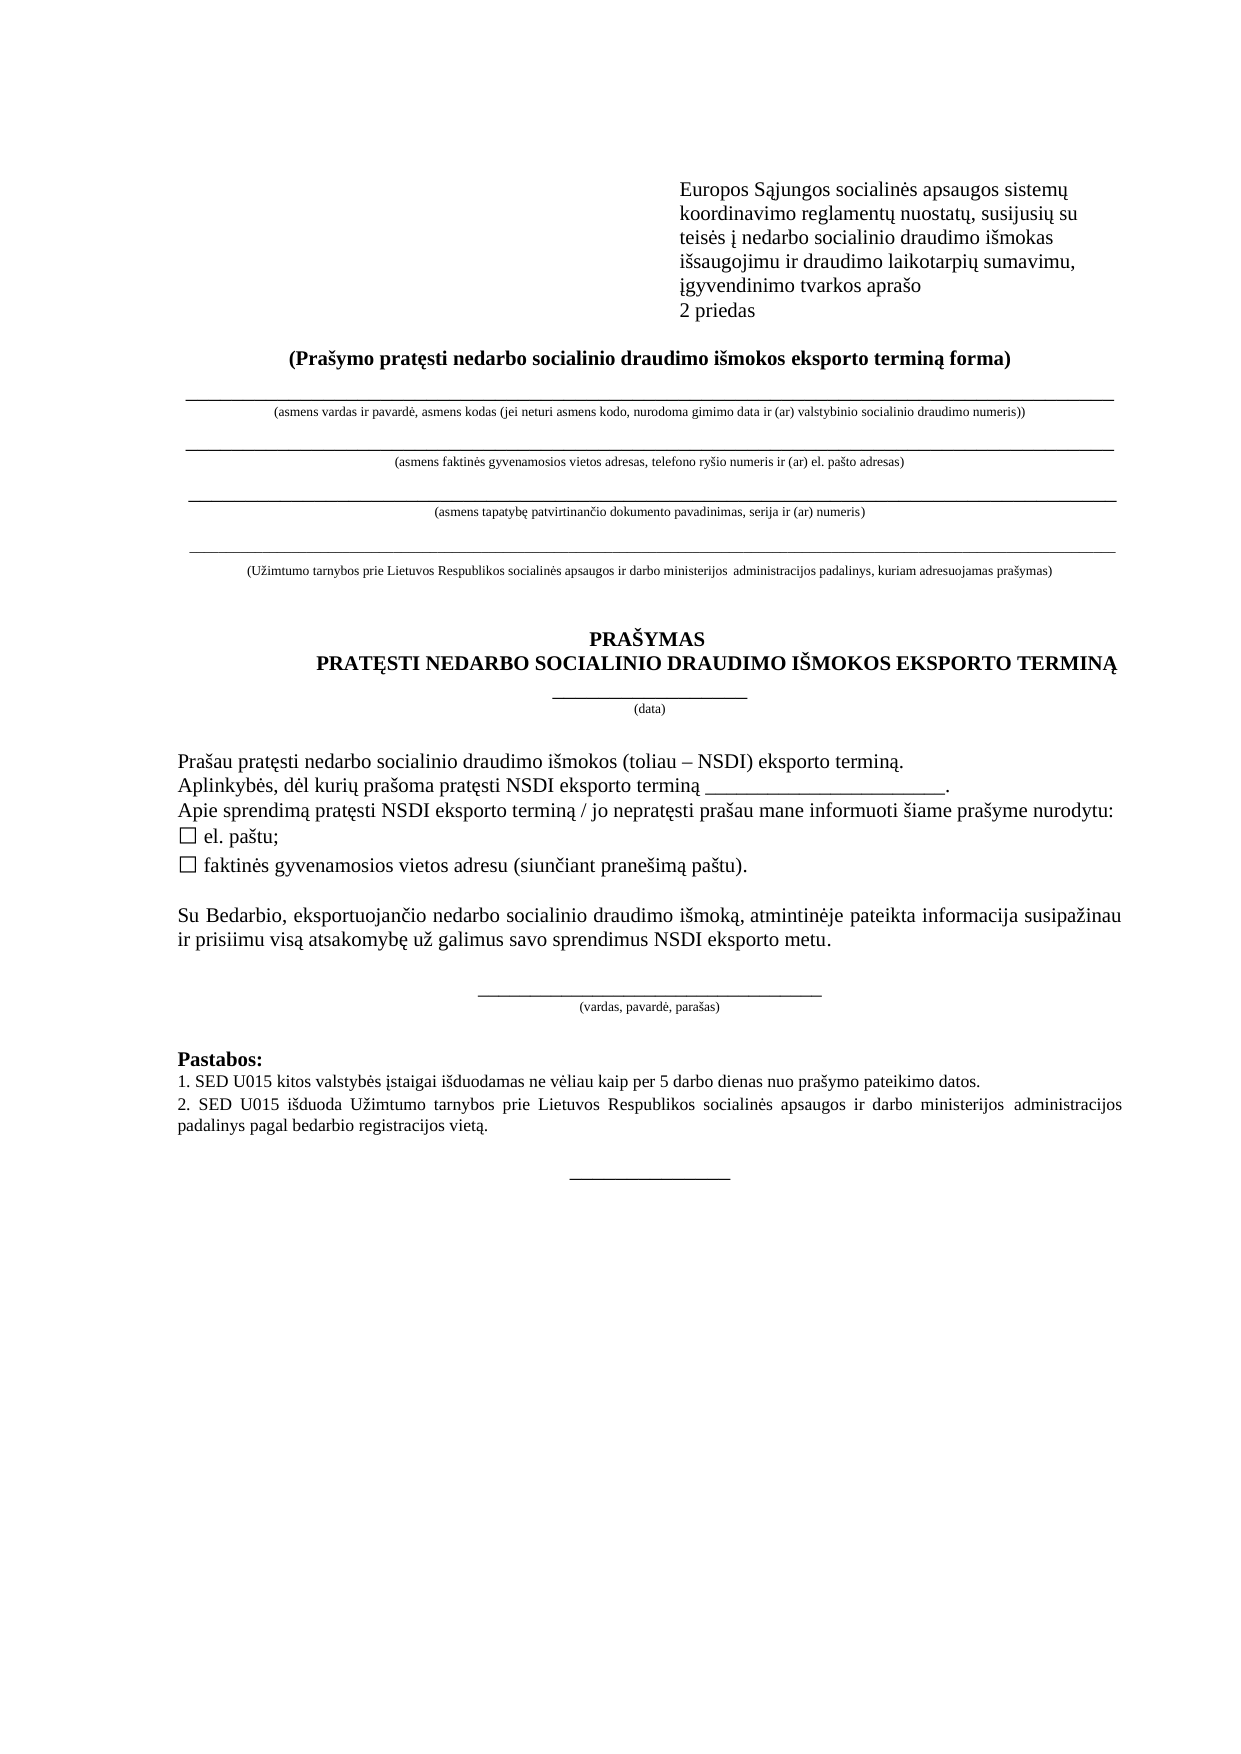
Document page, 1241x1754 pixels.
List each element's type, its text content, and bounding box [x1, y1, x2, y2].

text Apie sprendimą pratęsti NSDI eksporto terminą / jo nepratęsti prašau mane informuoti šiame prašyme nurodytu: [177, 797, 1122, 822]
subtitle (Prašymo pratęsti nedarbo socialinio draudimo išmokos eksporto terminą forma) [177, 346, 1122, 370]
text Europos Sąjungos socialinės apsaugos sistemų [679, 177, 1122, 201]
text išsaugojimu ir draudimo laikotarpių sumavimu, [679, 249, 1122, 273]
text (asmens faktinės gyvenamosios vietos adresas, telefono ryšio numeris ir (ar) el. pašto adresas) [177, 454, 1122, 478]
text (data) [177, 701, 1122, 725]
text _________________________________ [177, 975, 1122, 999]
text Prašau pratęsti nedarbo socialinio draudimo išmokos (toliau – NSDI) eksporto terminą. [177, 749, 1122, 773]
text (Užimtumo tarnybos prie Lietuvos Respublikos socialinės apsaugos ir darbo ministerijos administracijos padalinys, kuriam adresuojamas prašymas) [177, 554, 1122, 579]
text (asmens tapatybę patvirtinančio dokumento pavadinimas, serija ir (ar) numeris) [177, 504, 1122, 528]
text 2 priedas [679, 297, 1122, 322]
text _________________________________________________________________________________ [177, 427, 1122, 454]
text ⬜ faktinės gyvenamosios vietos adresu (siunčiant pranešimą paštu). [177, 850, 1118, 878]
text teisės į nedarbo socialinio draudimo išmokas [679, 225, 1122, 249]
subtitle PRATĘSTI NEDARBO SOCIALINIO DRAUDIMO IŠMOKOS EKSPORTO TERMINĄ [177, 651, 1122, 675]
text 2. SED U015 išduoda Užimtumo tarnybos prie Lietuvos Respublikos socialinės apsaugos ir darbo ministerijos administracijos padalinys pagal bedarbio registracijos vietą. [177, 1091, 1122, 1136]
text koordinavimo reglamentų nuostatų, susijusių su [679, 201, 1122, 225]
text įgyvendinimo tvarkos aprašo [679, 273, 1122, 297]
text Su Bedarbio, eksportuojančio nedarbo socialinio draudimo išmoką, atmintinėje pateikta informacija susipažinau ir prisiimu visą atsakomybę už galimus savo sprendimus NSDI eksporto metu. [177, 902, 1122, 951]
text _______________________________________________________________________________________________________________________________ [177, 528, 1122, 554]
text ______________ [177, 1156, 1122, 1182]
text Aplinkybės, dėl kurių prašoma pratęsti NSDI eksporto terminą _______________________. [177, 773, 1122, 797]
text _________________________________________________________________________________ [177, 478, 1122, 504]
text 1. SED U015 kitos valstybės įstaigai išduodamas ne vėliau kaip per 5 darbo dienas nuo prašymo pateikimo datos. [177, 1071, 1122, 1091]
text _________________________________________________________________________________ [177, 377, 1122, 403]
subtitle PRAŠYMAS [177, 627, 1122, 651]
text Pastabos: [177, 1047, 1122, 1071]
text (vardas, pavardė, parašas) [177, 999, 1122, 1023]
text ⬜ el. paštu; [177, 822, 1118, 850]
text (asmens vardas ir pavardė, asmens kodas (jei neturi asmens kodo, nurodoma gimimo data ir (ar) valstybinio socialinio draudimo numeris)) [177, 403, 1122, 427]
text _________________ [177, 675, 1122, 701]
